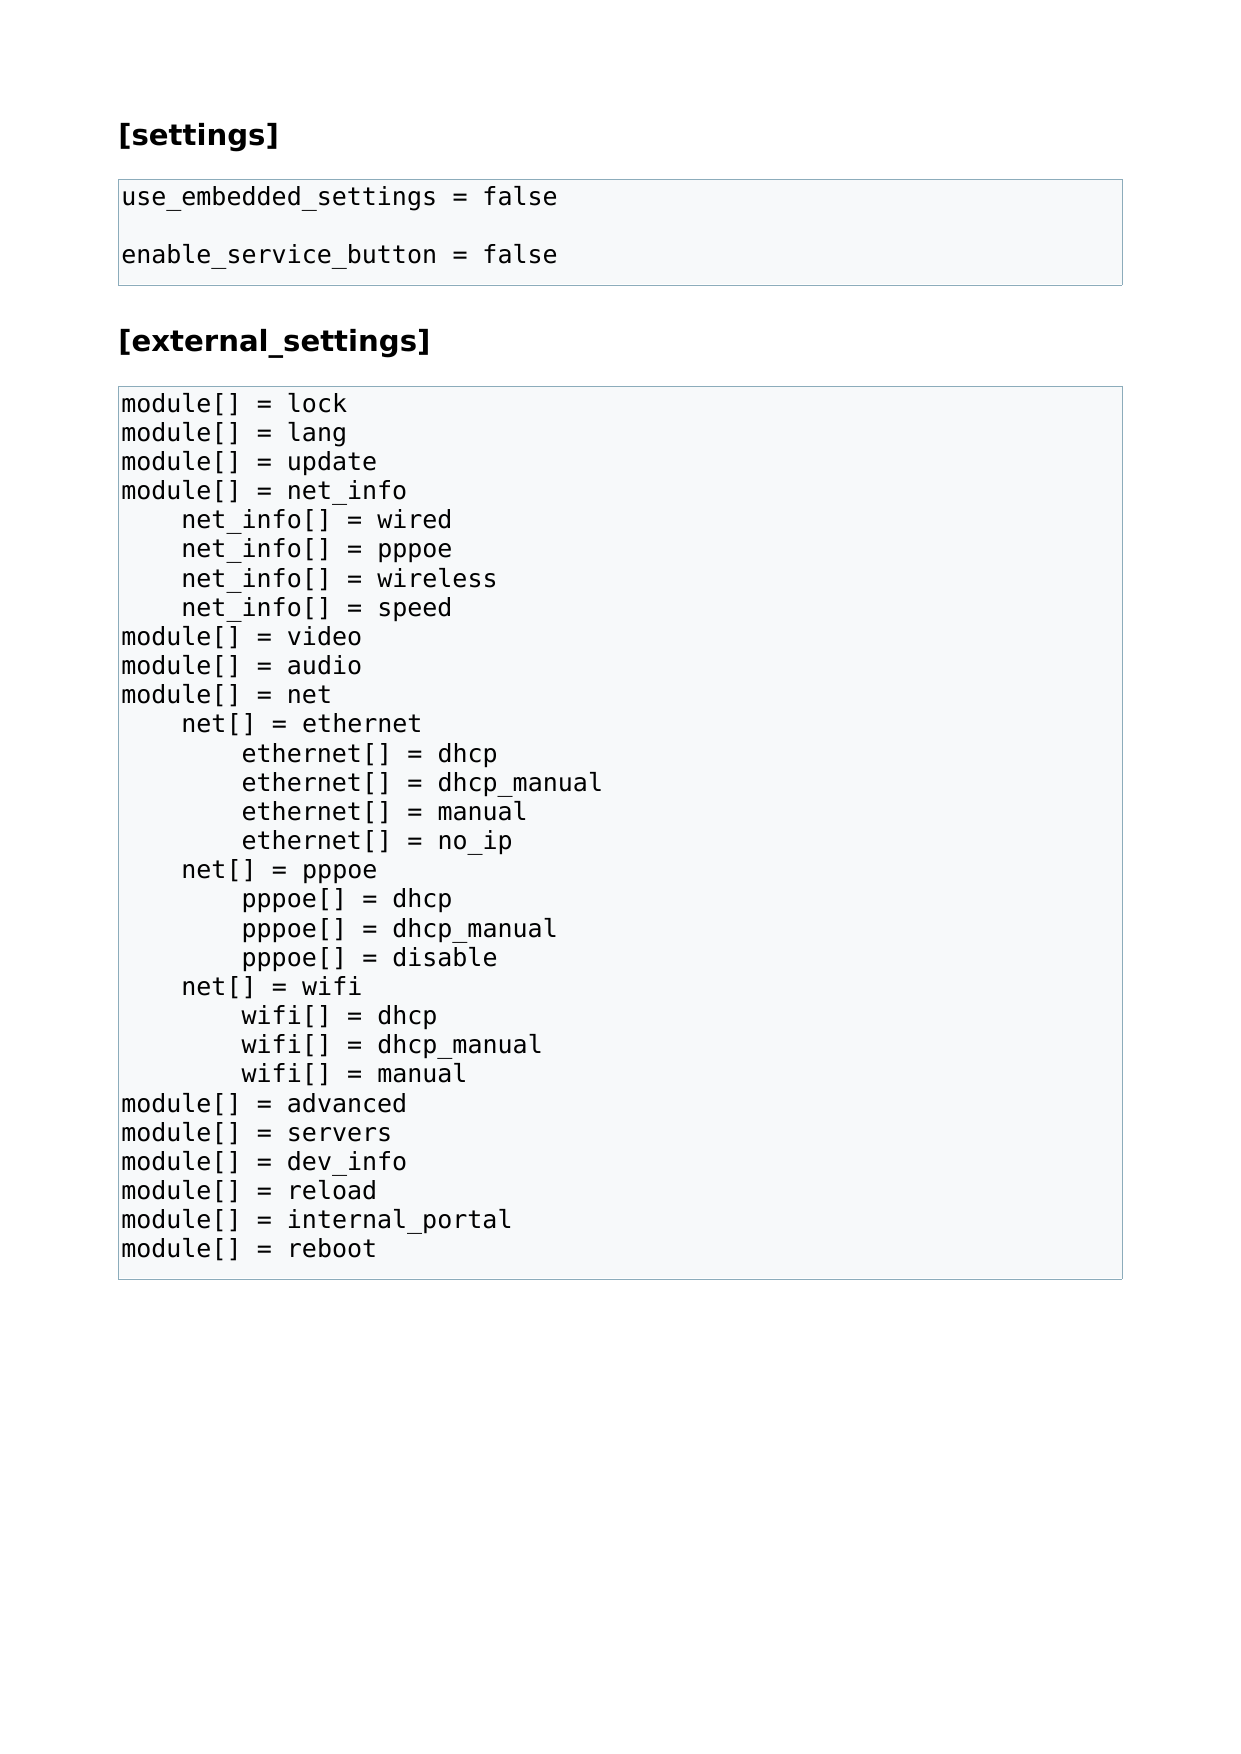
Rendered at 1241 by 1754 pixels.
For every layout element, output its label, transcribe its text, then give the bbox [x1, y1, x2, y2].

table_header module[] = lock module[] = lang module[] = update module[] = net_info net_info[] = wired net_info[] = pppoe net_info[] = wireless net_info[] = speed module[] = video module[] = audio module[] = net net[] = ethernet ethernet[] = dhcp ethernet[] = dhcp_manual ethernet[] = manual ethernet[] = no_ip net[] = pppoe pppoe[] = dhcp pppoe[] = dhcp_manual pppoe[] = disable net[] = wifi wifi[] = dhcp wifi[] = dhcp_manual wifi[] = manual module[] = advanced module[] = servers module[] = dev_info module[] = reload module[] = internal_portal module[] = reboot [119, 387, 1122, 1278]
table_header use_embedded_settings = false enable_service_button = false [119, 180, 1122, 284]
subtitle [external_settings] [118, 324, 1122, 358]
subtitle [settings] [118, 118, 1122, 152]
